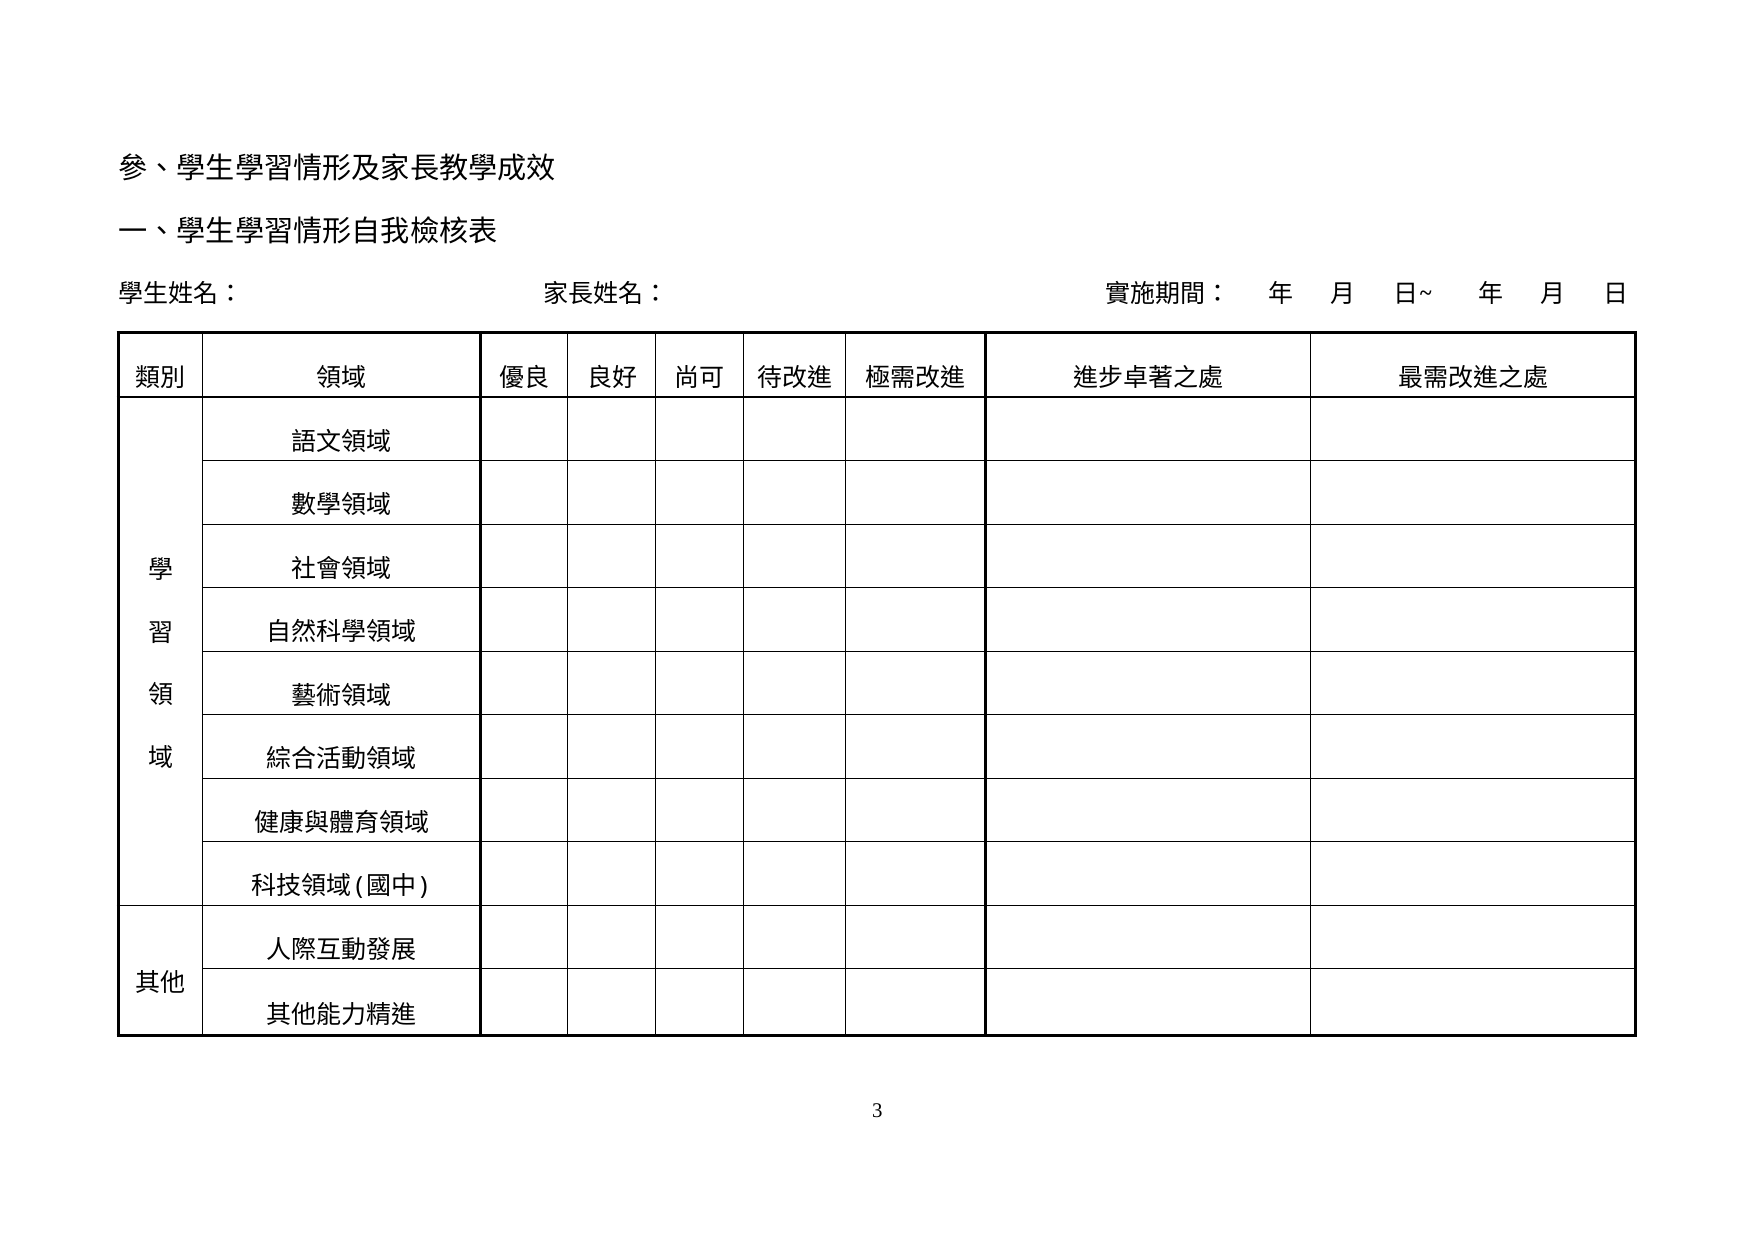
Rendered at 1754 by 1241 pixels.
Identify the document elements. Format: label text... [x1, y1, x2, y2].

table_cell [656, 398, 743, 460]
table_cell [656, 779, 743, 841]
table_cell [744, 461, 845, 523]
table_header 最需改進之處 [1311, 334, 1634, 396]
table_cell [568, 906, 655, 968]
table_cell [568, 969, 655, 1034]
table_cell 人際互動發展 [203, 906, 479, 968]
table_cell [568, 715, 655, 778]
table_cell [656, 969, 743, 1034]
table_cell [846, 525, 984, 587]
table_cell [846, 715, 984, 778]
table_cell [1311, 461, 1634, 523]
table_cell 藝術領域 [203, 652, 479, 714]
table_cell [744, 779, 845, 841]
table_cell [987, 779, 1310, 841]
table_cell 自然科學領域 [203, 588, 479, 651]
table_cell [846, 398, 984, 460]
table_cell [656, 906, 743, 968]
table_cell [656, 842, 743, 905]
table_cell [568, 525, 655, 587]
table_header 優良 [482, 334, 567, 396]
table_cell [846, 842, 984, 905]
table_cell [987, 461, 1310, 523]
table_cell [482, 779, 567, 841]
table_cell [987, 525, 1310, 587]
table_header 類別 [120, 334, 202, 396]
table_cell [1311, 525, 1634, 587]
table_header 待改進 [744, 334, 845, 396]
table_header 極需改進 [846, 334, 984, 396]
table_cell [1311, 588, 1634, 651]
table_cell [846, 461, 984, 523]
table_header 尚可 [656, 334, 743, 396]
table_cell [1311, 652, 1634, 714]
text 參、學生學習情形及家長教學成效 [118, 124, 1636, 187]
table_cell [482, 652, 567, 714]
table_cell [656, 525, 743, 587]
table_cell [482, 842, 567, 905]
table_cell [987, 969, 1310, 1034]
table_cell [744, 842, 845, 905]
table_cell [744, 398, 845, 460]
table_cell [1311, 842, 1634, 905]
table_cell [987, 652, 1310, 714]
table_cell [656, 652, 743, 714]
table_cell [846, 652, 984, 714]
table_cell [1311, 906, 1634, 968]
table_cell [656, 715, 743, 778]
table_cell 學 習 領 域 [120, 398, 202, 905]
table_header 進步卓著之處 [987, 334, 1310, 396]
table_cell [568, 588, 655, 651]
table_cell [568, 779, 655, 841]
table_header 領域 [203, 334, 479, 396]
table_cell [1311, 779, 1634, 841]
table_cell [482, 588, 567, 651]
table_cell [1311, 398, 1634, 460]
table_cell [482, 525, 567, 587]
table_cell [568, 461, 655, 523]
text 一、學生學習情形自我檢核表 [118, 187, 1636, 249]
table_header 良好 [568, 334, 655, 396]
table_cell [987, 842, 1310, 905]
table_cell [744, 715, 845, 778]
table_cell [568, 652, 655, 714]
table_cell [744, 652, 845, 714]
table_cell 科技領域(國中) [203, 842, 479, 905]
table_cell 綜合活動領域 [203, 715, 479, 778]
table_cell 社會領域 [203, 525, 479, 587]
table_cell [482, 906, 567, 968]
table_cell [482, 398, 567, 460]
table_cell 健康與體育領域 [203, 779, 479, 841]
table_cell [1311, 969, 1634, 1034]
table_cell [987, 906, 1310, 968]
table_cell [482, 969, 567, 1034]
table_cell [744, 906, 845, 968]
table_cell [482, 461, 567, 523]
table_cell [987, 398, 1310, 460]
table_cell [846, 779, 984, 841]
table_cell [1311, 715, 1634, 778]
table_cell [744, 525, 845, 587]
table_cell 數學領域 [203, 461, 479, 523]
table_cell [656, 588, 743, 651]
text 學生姓名： 家長姓名： 實施期間： 年 月 日~ 年 月 日 [118, 249, 1636, 312]
table_cell [568, 842, 655, 905]
table_cell [846, 906, 984, 968]
table_cell [568, 398, 655, 460]
table_cell [744, 588, 845, 651]
table_cell 其他 [120, 906, 202, 1034]
table_cell [987, 588, 1310, 651]
table_cell [987, 715, 1310, 778]
table_cell 語文領域 [203, 398, 479, 460]
table_cell [482, 715, 567, 778]
table_cell [744, 969, 845, 1034]
table_cell 其他能力精進 [203, 969, 479, 1034]
table_cell [846, 588, 984, 651]
table_cell [846, 969, 984, 1034]
table_cell [656, 461, 743, 523]
